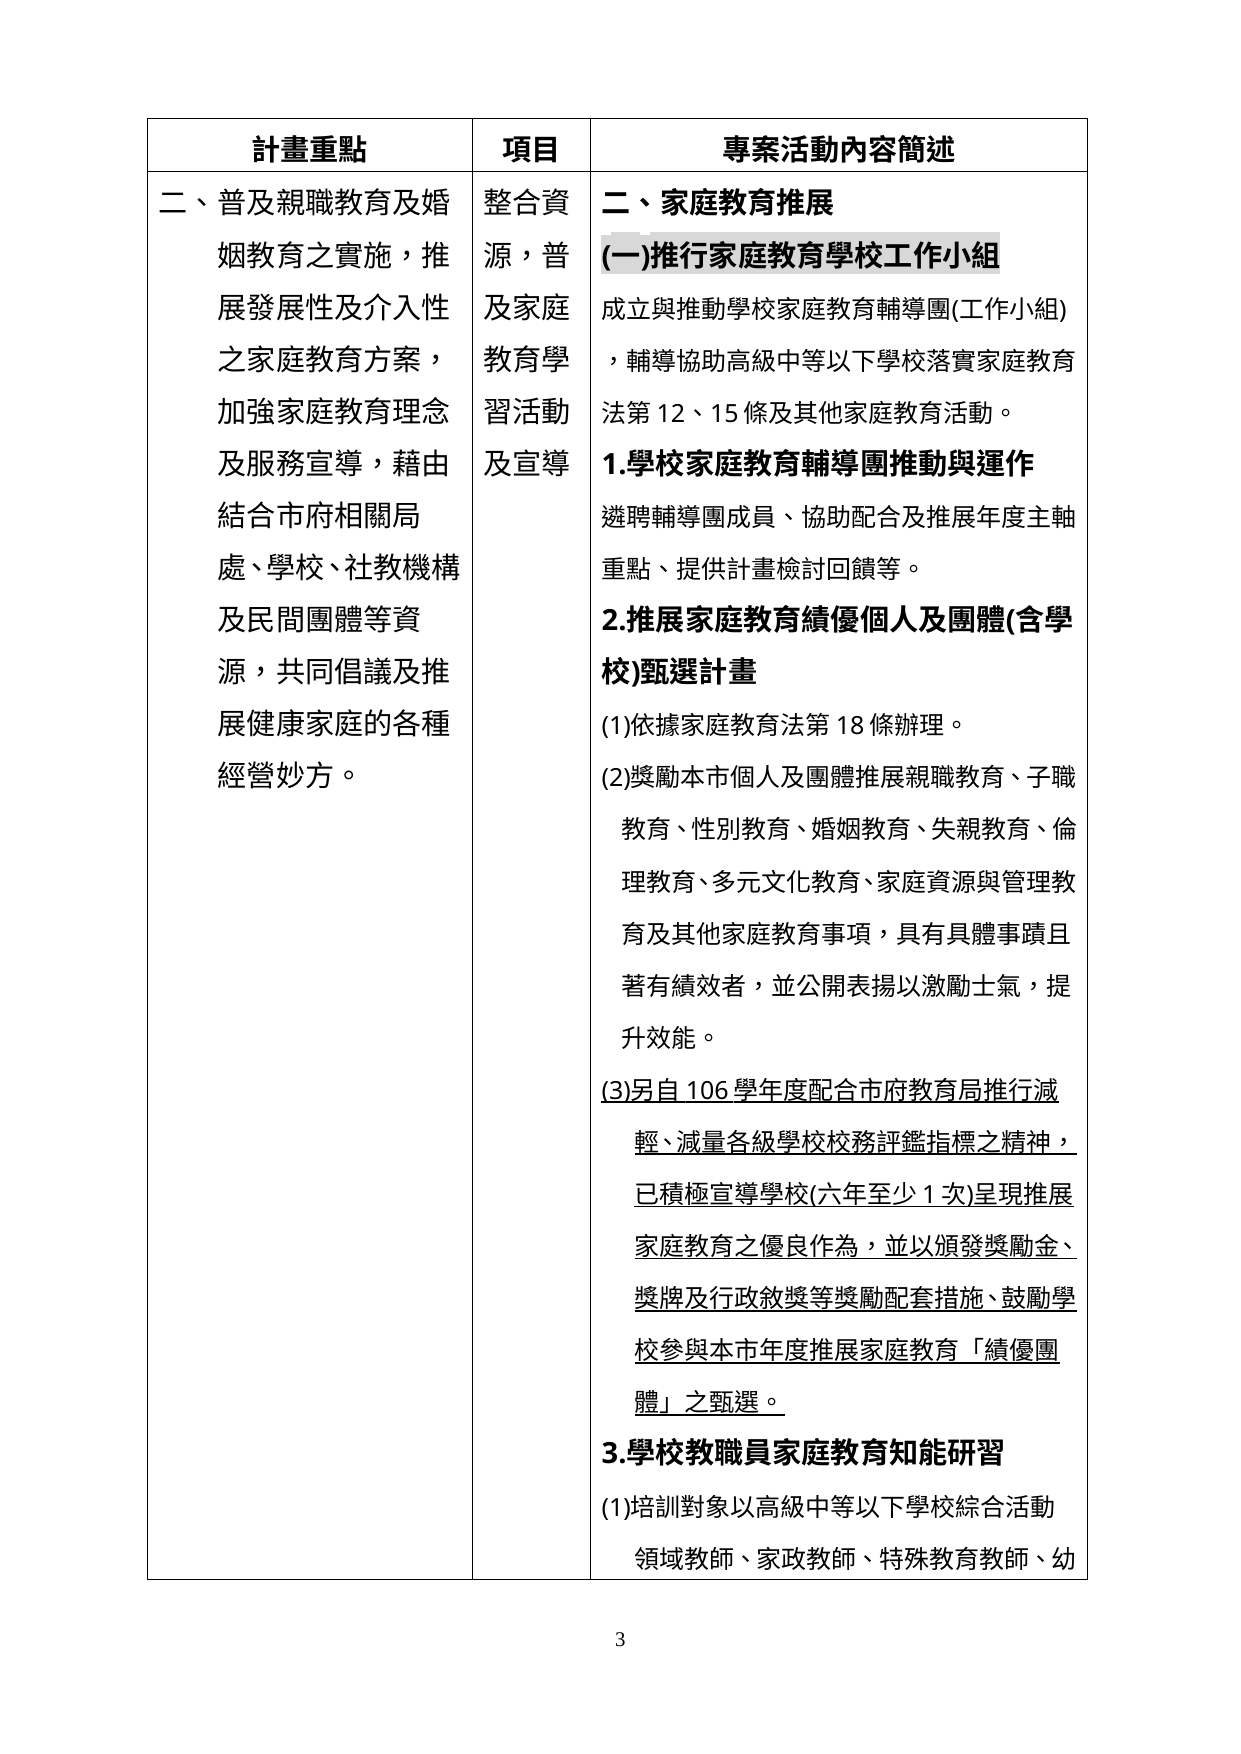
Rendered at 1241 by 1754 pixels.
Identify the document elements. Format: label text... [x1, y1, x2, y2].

table_header 項目 [473, 119, 590, 171]
table_header 專案活動內容簡述 [591, 119, 1087, 171]
table_cell 整合資源，普及家庭教育學習活動及宣導 [473, 172, 590, 1578]
table_cell 普及親職教育及婚姻教育之實施，推展發展性及介入性之家庭教育方案，加強家庭教育理念及服務宣導，藉由結合市府相關局處、學校、社教機構及民間團體等資源，共同倡議及推展健康家庭的各種經營妙方。 [148, 172, 472, 1578]
table_cell 二、家庭教育推展 (一)推行家庭教育學校工作小組 成立與推動學校家庭教育輔導團(工作小組)，輔導協助高級中等以下學校落實家庭教育法第12、15條及其他家庭教育活動。 1.學校家庭教育輔導團推動與運作 遴聘輔導團成員、協助配合及推展年度主軸重點、提供計畫檢討回饋等。 2.推展家庭教育績優個人及團體(含學校)甄選計畫 (1)依據家庭教育法第18條辦理。 (2)獎勵本市個人及團體推展親職教育、子職教育、性別教育、婚姻教育、失親教育、倫理教育、多元文化教育、家庭資源與管理教育及其他家庭教育事項，具有具體事蹟且著有績效者，並公開表揚以激勵士氣，提升效能。 (3)另自106學年度配合市府教育局推行減輕、減量各級學校校務評鑑指標之精神，已積極宣導學校(六年至少1次)呈現推展家庭教育之優良作為，並以頒發獎勵金、獎牌及行政敘獎等獎勵配套措施、鼓勵學校參與本市年度推展家庭教育「績優團體」之甄選。 3.學校教職員家庭教育知能研習 (1)培訓對象以高級中等以下學校綜合活動領域教師、家政教師、特殊教育教師、幼兒園教師、輔導教師專任專業輔導人員（心理師、社工師）等6類人員為優先。 (2)105年起研訂鼓勵措施並全面函知各校有關教育部委託大專校院研發之數位教材研習訊息(掛於教育部『教師e學院』)，鼓勵學校教職員自行線上學習。 (3)另為促進學校掌握107學年度公告實施之12年國教新課綱有關家庭教育內涵之精神與理念，規劃辦理實體研習課程。 (二)婚姻教育系列課程 結合市府相關局處等資源，提供市民增進夫妻/親密關係之知能，培養正確的婚姻與家庭經營觀念。 1.適婚對象推廣方案 (1)親密互動我和你 透過連續性的系列課程，提供兼具知性成長與人際互動的性別與婚姻教育課程。 (2)親密關係工作坊-將婚伴侶課程 幫助學習者做好婚姻的心理預備，學習溝通技巧、充實經營婚姻的能力。 (3)親密關係工作坊-新婚夫妻課程 增進學習者傾聽、溝通以及經營婚姻的方法，協助參與者回顧進入婚姻的動機、檢視現況，共創未來的婚姻願景。 (4)新手父母：「恩愛夫妻˙攜手育兒」 配合臺灣女孩日舉辦「恩愛夫妻˙攜手育兒」活動，協助參與者學習夫妻關係經營及育兒的知能與技巧，鼓勵準父母共同參與育兒，並宣導女孩男孩一樣好。 2.年輕世代婚姻教育強化方案推廣 運用教育部建置之「iLove愛戀時光地圖網站」辦理學校(高中職)、社區、替代役男等教育宣導活動。 3.婚姻教育特色活動 (1)親密關係工作坊-伴侶抒壓課程 幫助學習者增進情感互動技巧並提升關係經營的能力。 (2)樂活家庭講座 不特定婚齡，每月定期為民眾所舉辦之婚姻與家庭課程及活動。 4.婚姻與家庭宣導活動 (1)樂在婚姻系列宣導活動 結合社區大學、樂齡學習單位、新移民服務據點，以及軍、警、消防及企業等單位，運用教育部宣導「iLove愛戀時光地圖網站」、「心約定-牽手新旅程」等教案，辦理相關宣導及主題活動，讓市民在體驗過程中學習並了解婚姻生活中的種種相處秘訣，進而重新思考與伴侶間的相處模式，呼籲「健康的婚姻」可以透過「學習」獲得，強調「學習存款」及「行動存款」對營造幸福婚姻家庭的重要，進而享受婚姻生活的樂趣。 (2)多元宣導管道-主題宣導 結合全年度有關家庭議題之節日(例如，『國際家庭日』、『祖父母節』等)及市府相關政策(例如，臺北市聯合婚禮新人講習會等)，針對家庭教育重要議題，進行宣導規劃與執行。如車廂廣告、車體廣告、羅馬旗、刊物等之製作及刊播等。 (三)辦理發展性親職教育方案 普及(一般預防)發展性親職教育方案，結合學校(含幼兒園)、社教機構、4學層學生家長聯合會等資源，提供強化所有家庭家長角色之教育學習活動。 1.「我和我的孩子」父母成長學習班 以教育部委請國立空中大學編印「我和我的孩子」(幼兒篇、國小篇)手冊及互動光碟為教材，提供幼兒園、國小資源辦理推廣教育活動。並擴展結合北市幼兒園親職教育中程計畫(107-110年)深耕學齡前家長親職教育知能。 2.家庭展能親職教育 (1)以教育部委請國立臺灣師範大學編印「家庭展能教育支持計畫」手冊為教材，配合辦理推廣教育活動。 (2)結合幼兒園、國小、國中、高中職資源辦理推廣教育活動。 (3)每期設計一項主題軸，並至少涵蓋3-4次課程活動，非封閉式團體。以適時提供缺乏正向親職互動功能之家長、監護人或實際照顧者參與。 3.「愛․陪伴」親職教育推廣專案 結合幼兒園、國小、國中、高中職資源辦理推廣教育活動。課程主題請依家有不同年齡子女之家長予以調整。 (1)6項親職教育推廣主題 A.夫妻攜手共教養。 B.了解子女的發展特徵與教養需求。 C.家長自我的情緒管理及教導孩子如何做情緒管理。 D.家長教養態度、方式與技巧。 E.親子情感的表達與溝通。 F.數位時代的親職因應與學習。 (2)其他創新家庭教育推廣重點 A.高齡者交通安全教育宣導講座。 B學校個別推展家庭教育特色計畫。 (3)7項融入式政策宣導事項(例如，家庭教育中心課程與活動資源、412-8185全國家庭教育諮詢專線、家庭教育相關法令的認知、愛滋病防治之認識、紫錐花運動、性別平等、品德教育及生命教育等宣導)。 4.學習型家庭方案 結合本市學校辦理，鼓勵參與家庭持續進行家庭共學活動，透過家長與子女共同參與學習，培養家庭成員終身學習的習慣，進而提升家庭成員學習態度與學習氣氛，強化親職教育的內容。 5.家庭教育網絡活動實施計畫 以學校家庭教育委員會結合家長會，辦理家庭教育諮商或輔導之課程或活動，培養良好的親子互動、關懷與溝通技巧之親職教育，孕育良好的生活與學習環境。 6.「家長學苑－編織健康家庭」親職教育推廣計畫【新增】 結合本市國小、國中、高中及高職等4個學層之學生家長會聯合會之活力展現，藉由重要家庭節日(例如，母親節、父親節、祖父母節及國際家庭日等)倡議與宣導良善的家庭倫理價值，並基於「家長最了解家長的需求」，幫助家長了解與學習當前社會發展趨勢下的親職教養重要議題，並鼓勵父親參與，以增進正向親子互動關係與共同教養孩子的能力。 (四)辦理介入性親職教育方案-建構最需要關懷家庭個案通報及諮商輔導實施計畫 輔導推動高級中等以下學校提供優先實施家庭教育之家長相關親職諮商或輔導課程。針對最需要關懷家庭，由學校提案申請經費並聘請專業人員依「臺北市高級中等以下學校提供家庭教育諮商輔導辦法」第6條提供諮商或輔導（電訪、家訪或其他適當課程等），期使能改變家長、監護人或實際照顧之人的教養方式，連結學校輔導與家庭教育，促進學生身心穩定發展，達到關懷學生、支持家長，增進家庭功能之成效。 (五)辦理家庭教育理念宣導活動 結合國際家庭日、祖父母節等相關重要節日，辦理家庭教育理念宣導及主題活動，倡議健康家庭的各種經營妙方並行銷家庭教育中心的可見度。 1.祖父母節宣導及慶祝活動 擴大、普及、深化方式推動祖父母節，透過年度主題活動(例如，『以愛守護․代代相傳』)，展現祖孫的溫馨互動、彼此關懷與感恩，倡導世代傳承。 2.全國慈孝家庭楷模選拔暨表揚活動 以長輩與晚輩雙向互動為主題，推動慈孝家庭，並配合教育部全國性表揚，辦理地方層級之慈孝家庭楷模表揚活動。 3.人口政策宣導年度議題 配合上級機關推動政策，108年度宣導議題為「適齡婚育要把握，兒女相伴歡笑」、「住宅政策助成家，友善環境適全齡」、「在地瑰寶新住民，僑外留臺獻心力」。 4.家庭教育中心總體服務介紹與行銷 讓市民普及認知家庭教育中心、取得參與家庭教育活動之訊息、知悉全國412-8185家庭教育諮詢專線為重點，規劃108年度家庭教育宣導計畫。 (1)電子化宣導：運用網站、網路社群、手機簡訊、電子報及跑馬燈等辦理家庭教育理念及服務宣導。並定期進行中心網站及內容資訊更新。 (2)媒體宣導：賡續運用市府多元宣傳管道(如：觀傳局每月發行之『臺北畫刊』、資訊局維運之『臺北市政府中文網站』市政宣導區、文化局每月發行之『文化快遞』（含活動網站刊登）)或連結區域性廣播、有線電視等資源，辦理家庭教育理念及服務宣導，並宣導412-8185全國家庭教育諮詢專線及家庭教育中心服務項目。 (3)實體廣告或文宣品製作：針對家庭教育之主軸內容，進行宣導規劃與執行。並配合製作中心服務資訊摺頁、愛家515－眼耳口手心5到學習行動、祖父母節、親子溝通秘笈、iLove戀愛時光地圖互動學習網站、412-8185全國家庭教育諮詢專線等家庭教育服務資訊及文宣品。 (六)辦理家庭教育整合資訊E化宣導方案 建全家庭教育中心網站，並開發手機版網站等；分階段逐步搜集與連結有關親職教育、子職教育、婚姻/性別教育、倫理/代間教育、家庭資源與管理教育等現有教材，建置資訊分享平臺，提供市民線上自學管道。 (七)最需要關懷家庭教育服務方案：天使騰飛輔導專案 配合教育部國教署部分補助(國小)辦理「夜光天使專案」學期班之基礎，本中心延伸擴大至國中，並增加寒假班、暑假班，同時強調增進家人關係與家庭資源管理之課程內涵，以提供本市優先實施家庭教育之家庭成員相關教育學習活動。 1.目的：協助本市突然發生家庭變故之學生於正式學校課程外能獲得妥善教育活動，以維護暫時性失功能家庭學生課外的學習與身心發展。 2.對象 (1)雙親之一死亡、入獄、失蹤等。 (2)雙親或祖父母之一須長期臨床照料。 (3)雙親離婚。 (4)其他（經級任導師評估為特殊情況者） 3.實施方式 (1)辦理時間：以每5天、辦理10-15小時為原則，週一至週五課後時間辦理（每天起迄時間由承辦學校決定），每天最遲至夜間8時止。 (2)招收人數：每班以10人為原則。 (3)辦理內容：課程內容不以課業輔導為原則（可輔導其完成回家作業），應以家庭教育課程綱要為實施內涵，規劃以「家人關係」、「家庭生活管理」為學習活動主軸，建立正向積極的家人互動關係，以增進家人關係與家庭功能為目標。 [591, 172, 1087, 1578]
table_header 計畫重點 [148, 119, 472, 171]
